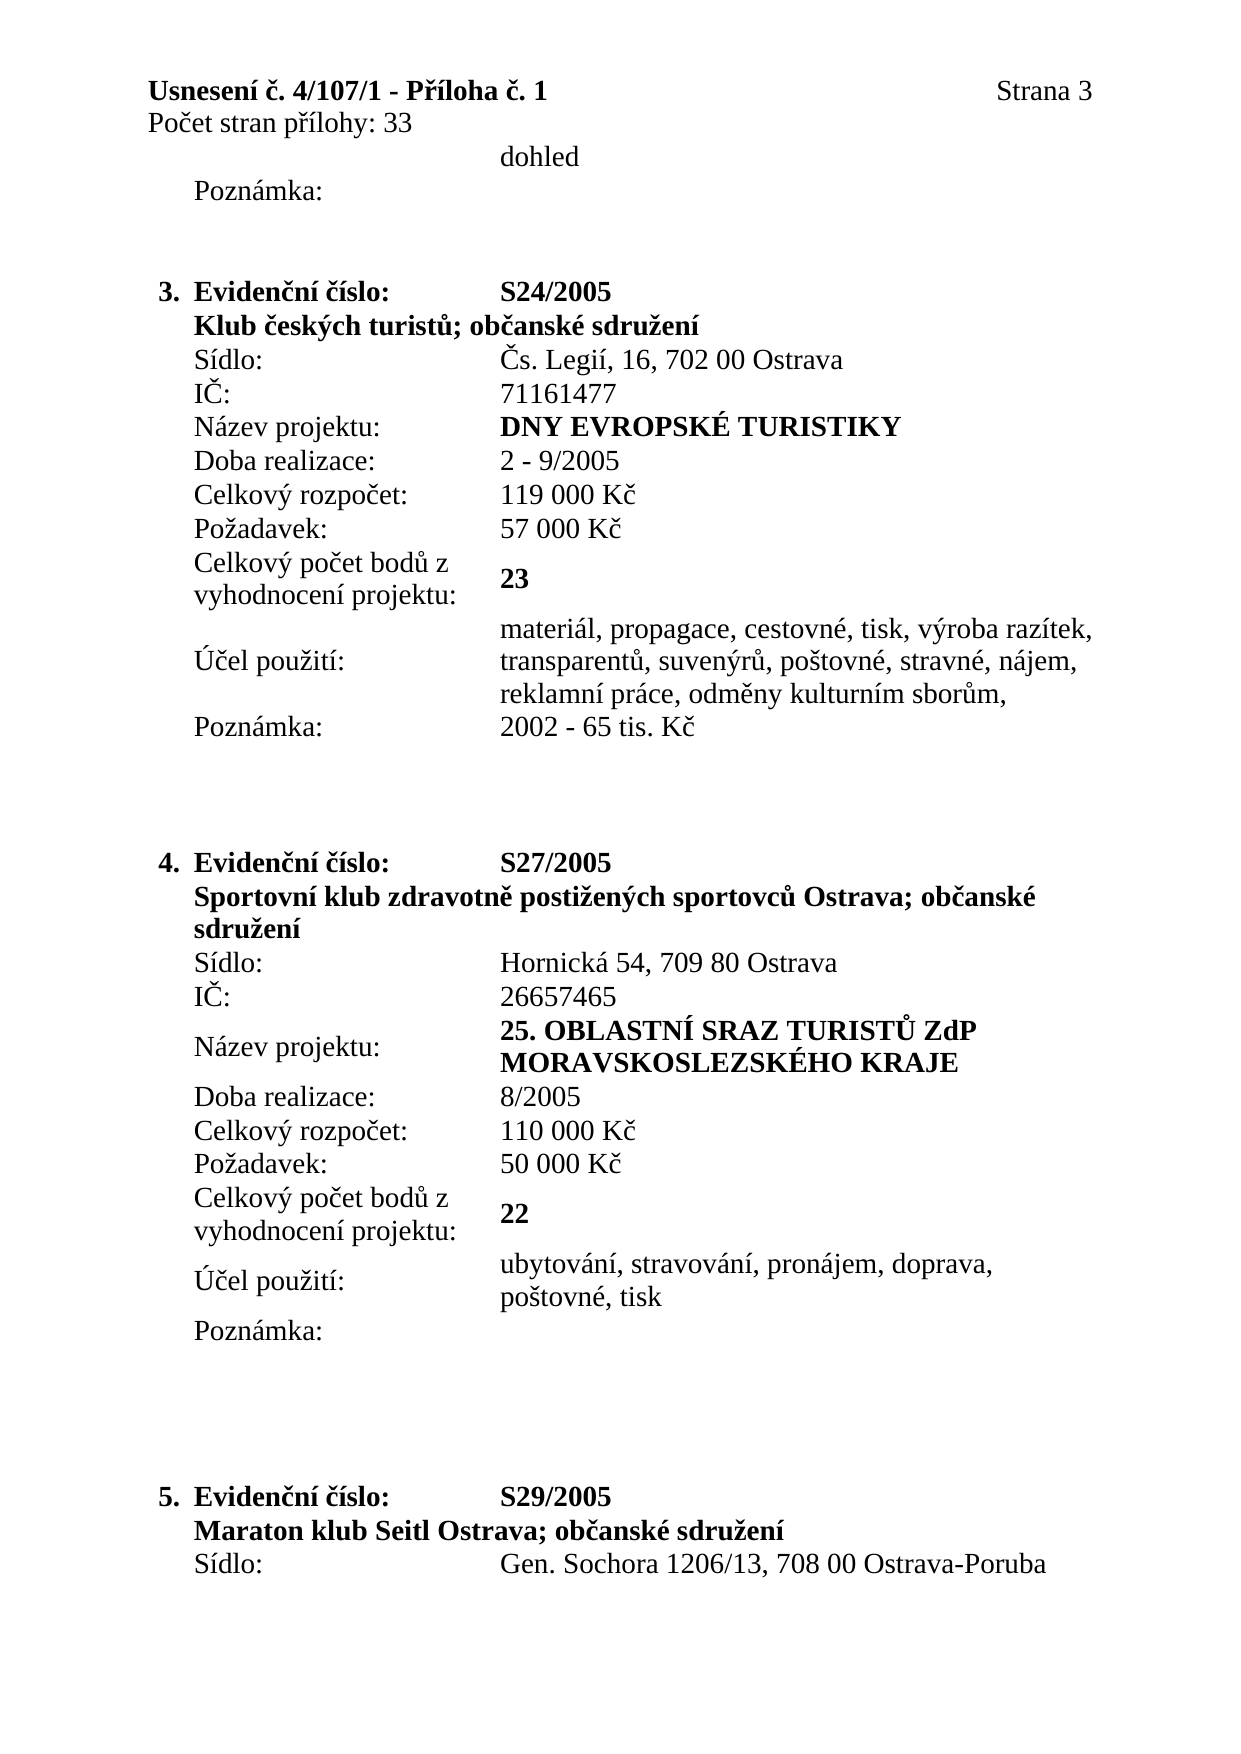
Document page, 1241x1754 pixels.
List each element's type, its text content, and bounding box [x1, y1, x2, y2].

table_cell [146, 1146, 192, 1180]
table_cell Doba realizace: [192, 443, 498, 477]
table_cell [146, 342, 192, 375]
table_cell [1102, 240, 1240, 274]
table_cell S27/2005 [498, 845, 1102, 878]
table_cell [1102, 1479, 1240, 1512]
table_cell [192, 139, 498, 172]
table_cell [146, 979, 192, 1012]
table_cell [146, 1113, 192, 1146]
table_cell 8/2005 [498, 1079, 1102, 1112]
table_cell Sídlo: [192, 342, 498, 375]
table_cell [1102, 342, 1240, 375]
table_cell [498, 1346, 1102, 1445]
table_cell [146, 945, 192, 978]
table_cell Název projektu: [192, 1013, 498, 1078]
table_cell [146, 1013, 192, 1078]
table_cell [192, 206, 498, 240]
table_cell [192, 1346, 498, 1445]
table_cell Hornická 54, 709 80 Ostrava [498, 945, 1102, 978]
table_cell [498, 743, 1102, 777]
table_cell [1102, 375, 1240, 409]
table_cell [498, 1445, 1102, 1478]
table_cell [146, 1445, 192, 1478]
table_cell [146, 611, 192, 709]
table_cell [146, 1079, 192, 1112]
table_cell [192, 240, 498, 274]
table_cell dohled [498, 139, 1102, 172]
table_cell [1102, 409, 1240, 443]
table_cell Poznámka: [192, 172, 498, 206]
table_cell [1102, 1079, 1240, 1112]
table_cell [146, 477, 192, 511]
table_cell [146, 1513, 192, 1546]
table_cell Účel použití: [192, 611, 498, 709]
table_cell [1102, 308, 1240, 342]
table_cell Celkový počet bodů z vyhodnocení projektu: [192, 1180, 498, 1246]
table_cell [146, 709, 192, 743]
table_cell 50 000 Kč [498, 1146, 1102, 1180]
table_cell Sídlo: [192, 1546, 498, 1580]
table_cell [146, 879, 192, 945]
table_cell S29/2005 [498, 1479, 1102, 1512]
table_cell [146, 443, 192, 477]
table_cell Maraton klub Seitl Ostrava; občanské sdružení [192, 1513, 1102, 1546]
table_cell [1102, 1546, 1240, 1580]
table_cell [1102, 477, 1240, 511]
table_cell [1102, 545, 1240, 611]
table_cell [146, 240, 192, 274]
table_cell [498, 1313, 1102, 1346]
table_cell [1102, 1445, 1240, 1478]
table_cell [1102, 743, 1240, 777]
table_cell Čs. Legií, 16, 702 00 Ostrava [498, 342, 1102, 375]
table_cell Účel použití: [192, 1246, 498, 1312]
table_cell [146, 308, 192, 342]
table_cell [1102, 511, 1240, 545]
table_cell 119 000 Kč [498, 477, 1102, 511]
table_cell Evidenční číslo: [192, 845, 498, 878]
table_cell [1102, 945, 1240, 978]
table_cell [146, 743, 192, 777]
table_cell [192, 777, 498, 811]
table_cell materiál, propagace, cestovné, tisk, výroba razítek, transparentů, suvenýrů, poštovné, stravné, nájem, reklamní práce, odměny kulturním sborům, [498, 611, 1102, 709]
table_cell IČ: [192, 979, 498, 1012]
table_cell [146, 1180, 192, 1246]
table_cell [1102, 1146, 1240, 1180]
table_cell Evidenční číslo: [192, 274, 498, 308]
table_cell [1102, 139, 1240, 172]
table_cell Gen. Sochora 1206/13, 708 00 Ostrava-Poruba [498, 1546, 1102, 1580]
table_cell 26657465 [498, 979, 1102, 1012]
table_cell [1102, 811, 1240, 845]
table_cell [1102, 777, 1240, 811]
table_cell [146, 1546, 192, 1580]
table_cell [146, 206, 192, 240]
table_cell ubytování, stravování, pronájem, doprava, poštovné, tisk [498, 1246, 1102, 1312]
table_cell Poznámka: [192, 1313, 498, 1346]
table_cell [192, 1445, 498, 1478]
table_cell [146, 1346, 192, 1445]
table_cell 71161477 [498, 375, 1102, 409]
table_cell [1102, 1246, 1240, 1312]
table_cell 2002 - 65 tis. Kč [498, 709, 1102, 743]
table_cell Celkový rozpočet: [192, 1113, 498, 1146]
table_cell [498, 811, 1102, 845]
table_cell [146, 545, 192, 611]
table_cell Klub českých turistů; občanské sdružení [192, 308, 1102, 342]
table_cell S24/2005 [498, 274, 1102, 308]
table_cell [1102, 1313, 1240, 1346]
table_cell Název projektu: [192, 409, 498, 443]
table_cell [146, 409, 192, 443]
table_cell [1102, 443, 1240, 477]
table_cell [1102, 1180, 1240, 1246]
table_cell [192, 811, 498, 845]
table_cell Požadavek: [192, 1146, 498, 1180]
table_cell 57 000 Kč [498, 511, 1102, 545]
table_cell Sídlo: [192, 945, 498, 978]
table_cell 4. [146, 845, 192, 878]
table_cell [1102, 274, 1240, 308]
table_cell [146, 811, 192, 845]
table_cell [498, 172, 1102, 206]
table_cell 22 [498, 1180, 1102, 1246]
table_cell [146, 1246, 192, 1312]
table_cell [498, 206, 1102, 240]
table_cell Celkový počet bodů z vyhodnocení projektu: [192, 545, 498, 611]
table_cell Celkový rozpočet: [192, 477, 498, 511]
table_cell [146, 511, 192, 545]
table_cell [498, 777, 1102, 811]
table_cell 25. OBLASTNÍ SRAZ TURISTŮ ZdP MORAVSKOSLEZSKÉHO KRAJE [498, 1013, 1240, 1078]
table_cell 5. [146, 1479, 192, 1512]
table_cell 110 000 Kč [498, 1113, 1102, 1146]
table_cell 3. [146, 274, 192, 308]
table_cell Doba realizace: [192, 1079, 498, 1112]
table_cell [146, 139, 192, 172]
table_cell [1102, 979, 1240, 1012]
table_cell [1102, 709, 1240, 743]
table_cell [1102, 845, 1240, 878]
table_cell [1102, 206, 1240, 240]
table_cell DNY EVROPSKÉ TURISTIKY [498, 409, 1102, 443]
table_cell [146, 1313, 192, 1346]
table_cell [146, 777, 192, 811]
table_cell Požadavek: [192, 511, 498, 545]
table_cell 2 - 9/2005 [498, 443, 1102, 477]
table_cell [146, 375, 192, 409]
table_cell [498, 240, 1102, 274]
table_cell [1102, 1513, 1240, 1546]
table_cell Evidenční číslo: [192, 1479, 498, 1512]
table_cell Sportovní klub zdravotně postižených sportovců Ostrava; občanské sdružení [192, 879, 1102, 945]
table_cell [1102, 1113, 1240, 1146]
table_cell [192, 743, 498, 777]
table_cell [1102, 1346, 1240, 1445]
table_cell [1102, 611, 1240, 709]
table_cell [1102, 879, 1240, 945]
table_cell 23 [498, 545, 1102, 611]
table_cell IČ: [192, 375, 498, 409]
table_cell [1102, 172, 1240, 206]
table_cell Poznámka: [192, 709, 498, 743]
table_cell [146, 172, 192, 206]
